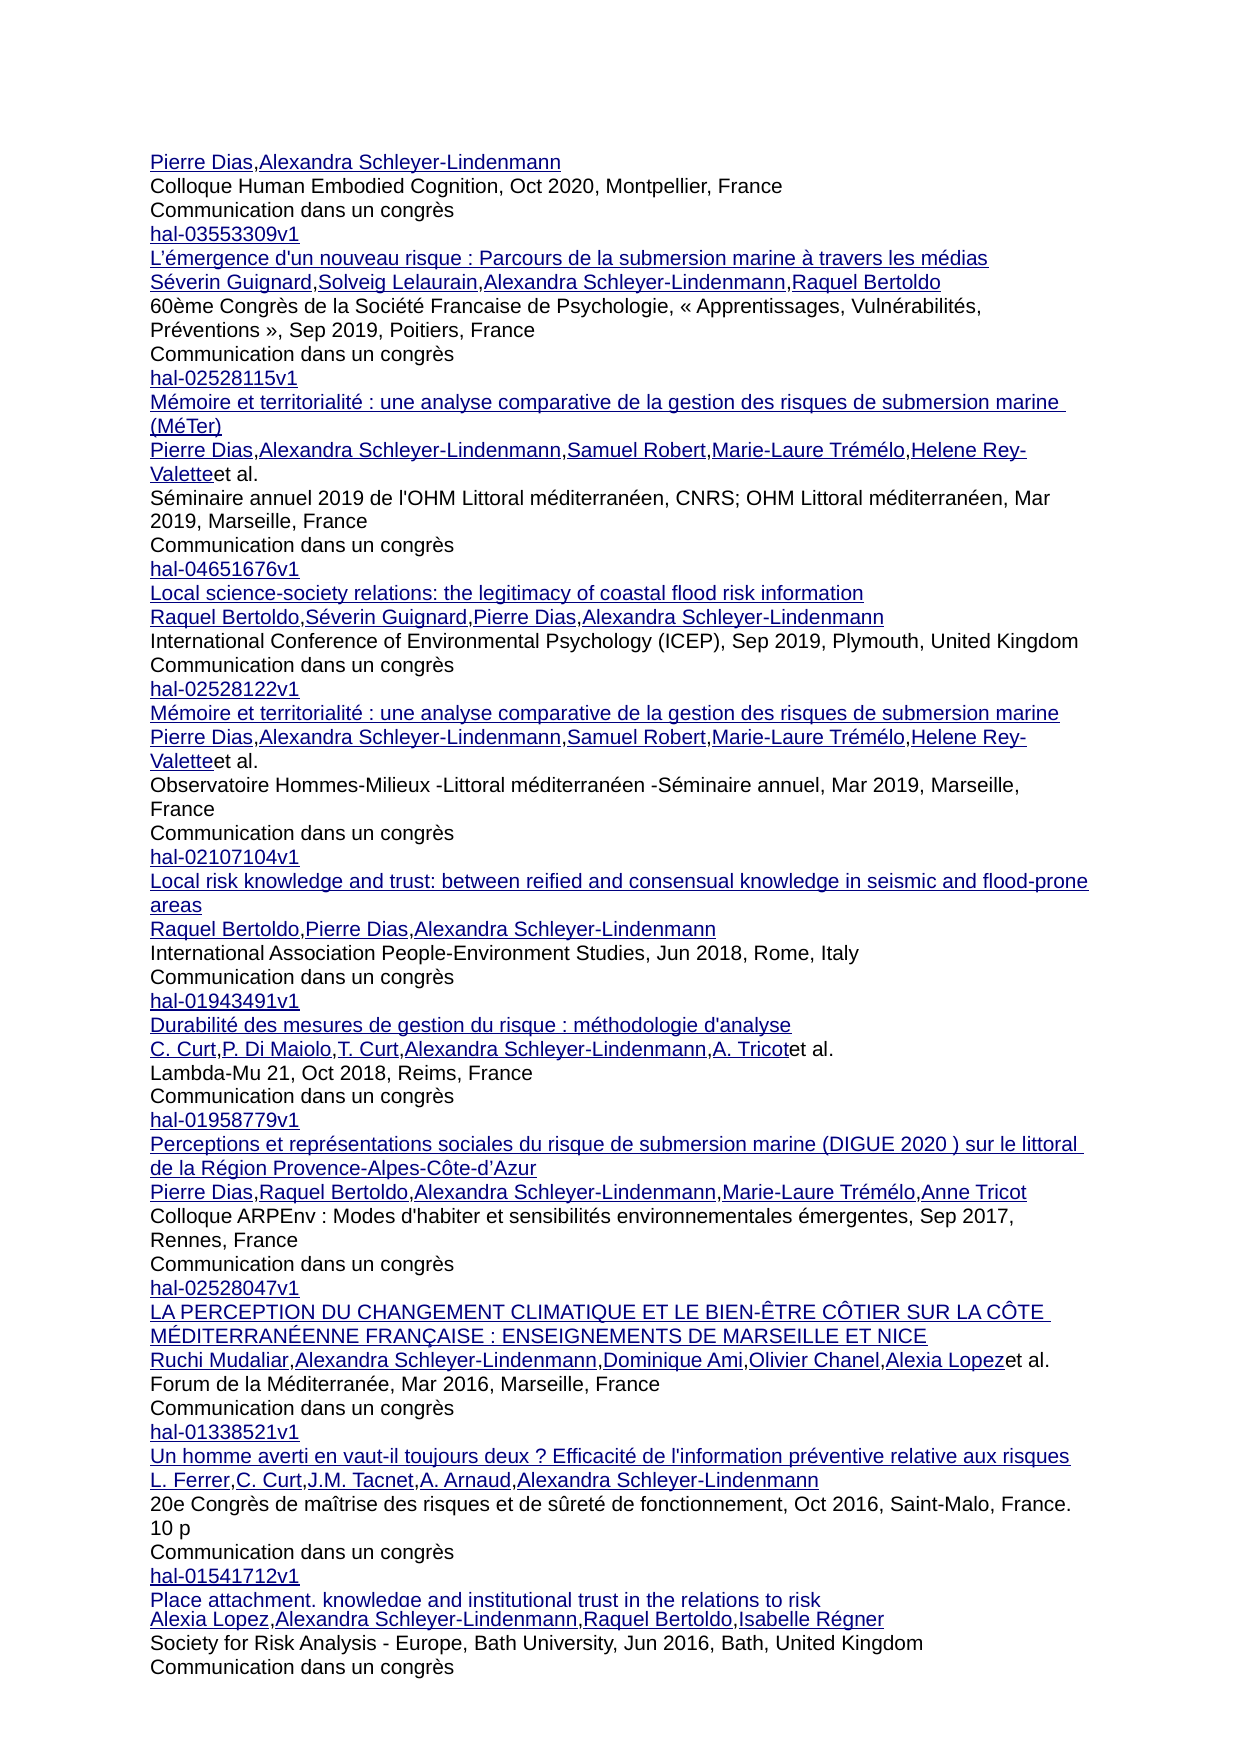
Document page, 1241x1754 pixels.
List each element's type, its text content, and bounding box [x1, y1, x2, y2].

table_cell Mémoire et territorialité : une analyse comparative de la gestion des risques de submersion marine Pierre Dias,Alexandra Schleyer-Lindenmann,Samuel Robert,Marie-Laure Trémélo,Helene Rey-Valetteet al. Observatoire Hommes-Milieux -Littoral méditerranéen -Séminaire annuel, Mar 2019, Marseille, France Communication dans un congrès hal-02107104v1 [150, 701, 1090, 869]
table_cell Mémoire et territorialité : une analyse comparative de la gestion des risques de submersion marine (MéTer) Pierre Dias,Alexandra Schleyer-Lindenmann,Samuel Robert,Marie-Laure Trémélo,Helene Rey-Valetteet al. Séminaire annuel 2019 de l'OHM Littoral méditerranéen, CNRS; OHM Littoral méditerranéen, Mar 2019, Marseille, France Communication dans un congrès hal-04651676v1 [150, 390, 1090, 581]
table_cell Un homme averti en vaut-il toujours deux ? Efficacité de l'information préventive relative aux risques L. Ferrer,C. Curt,J.M. Tacnet,A. Arnaud,Alexandra Schleyer-Lindenmann 20e Congrès de maîtrise des risques et de sûreté de fonctionnement, Oct 2016, Saint-Malo, France. 10 p Communication dans un congrès hal-01541712v1 [150, 1444, 1090, 1587]
table_cell Durabilité des mesures de gestion du risque : méthodologie d'analyse C. Curt,P. Di Maiolo,T. Curt,Alexandra Schleyer-Lindenmann,A. Tricotet al. Lambda-Mu 21, Oct 2018, Reims, France Communication dans un congrès hal-01958779v1 [150, 1013, 1090, 1132]
table_cell Local risk knowledge and trust: between reified and consensual knowledge in seismic and flood-prone areas Raquel Bertoldo,Pierre Dias,Alexandra Schleyer-Lindenmann International Association People-Environment Studies, Jun 2018, Rome, Italy Communication dans un congrès hal-01943491v1 [150, 869, 1090, 1012]
table_cell Place attachment, knowledge and institutional trust in the relations to risk Alexia Lopez,Alexandra Schleyer-Lindenmann,Raquel Bertoldo,Isabelle Régner Society for Risk Analysis - Europe, Bath University, Jun 2016, Bath, United Kingdom Communication dans un congrès [150, 1588, 1090, 1679]
table_cell LA PERCEPTION DU CHANGEMENT CLIMATIQUE ET LE BIEN-ÊTRE CÔTIER SUR LA CÔTE MÉDITERRANÉENNE FRANÇAISE : ENSEIGNEMENTS DE MARSEILLE ET NICE Ruchi Mudaliar,Alexandra Schleyer-Lindenmann,Dominique Ami,Olivier Chanel,Alexia Lopezet al. Forum de la Méditerranée, Mar 2016, Marseille, France Communication dans un congrès hal-01338521v1 [150, 1300, 1090, 1444]
table_cell Local science-society relations: the legitimacy of coastal flood risk information Raquel Bertoldo,Séverin Guignard,Pierre Dias,Alexandra Schleyer-Lindenmann International Conference of Environmental Psychology (ICEP), Sep 2019, Plymouth, United Kingdom Communication dans un congrès hal-02528122v1 [150, 581, 1090, 701]
table_cell Perceptions et représentations sociales du risque de submersion marine (DIGUE 2020 ) sur le littoral de la Région Provence-Alpes-Côte-d’Azur Pierre Dias,Raquel Bertoldo,Alexandra Schleyer-Lindenmann,Marie-Laure Trémélo,Anne Tricot Colloque ARPEnv : Modes d'habiter et sensibilités environnementales émergentes, Sep 2017, Rennes, France Communication dans un congrès hal-02528047v1 [150, 1132, 1090, 1300]
table_cell Pierre Dias,Alexandra Schleyer-Lindenmann Colloque Human Embodied Cognition, Oct 2020, Montpellier, France Communication dans un congrès hal-03553309v1 [150, 150, 1090, 246]
table_cell L’émergence d'un nouveau risque : Parcours de la submersion marine à travers les médias Séverin Guignard,Solveig Lelaurain,Alexandra Schleyer-Lindenmann,Raquel Bertoldo 60ème Congrès de la Société Francaise de Psychologie, « Apprentissages, Vulnérabilités, Préventions », Sep 2019, Poitiers, France Communication dans un congrès hal-02528115v1 [150, 246, 1090, 389]
